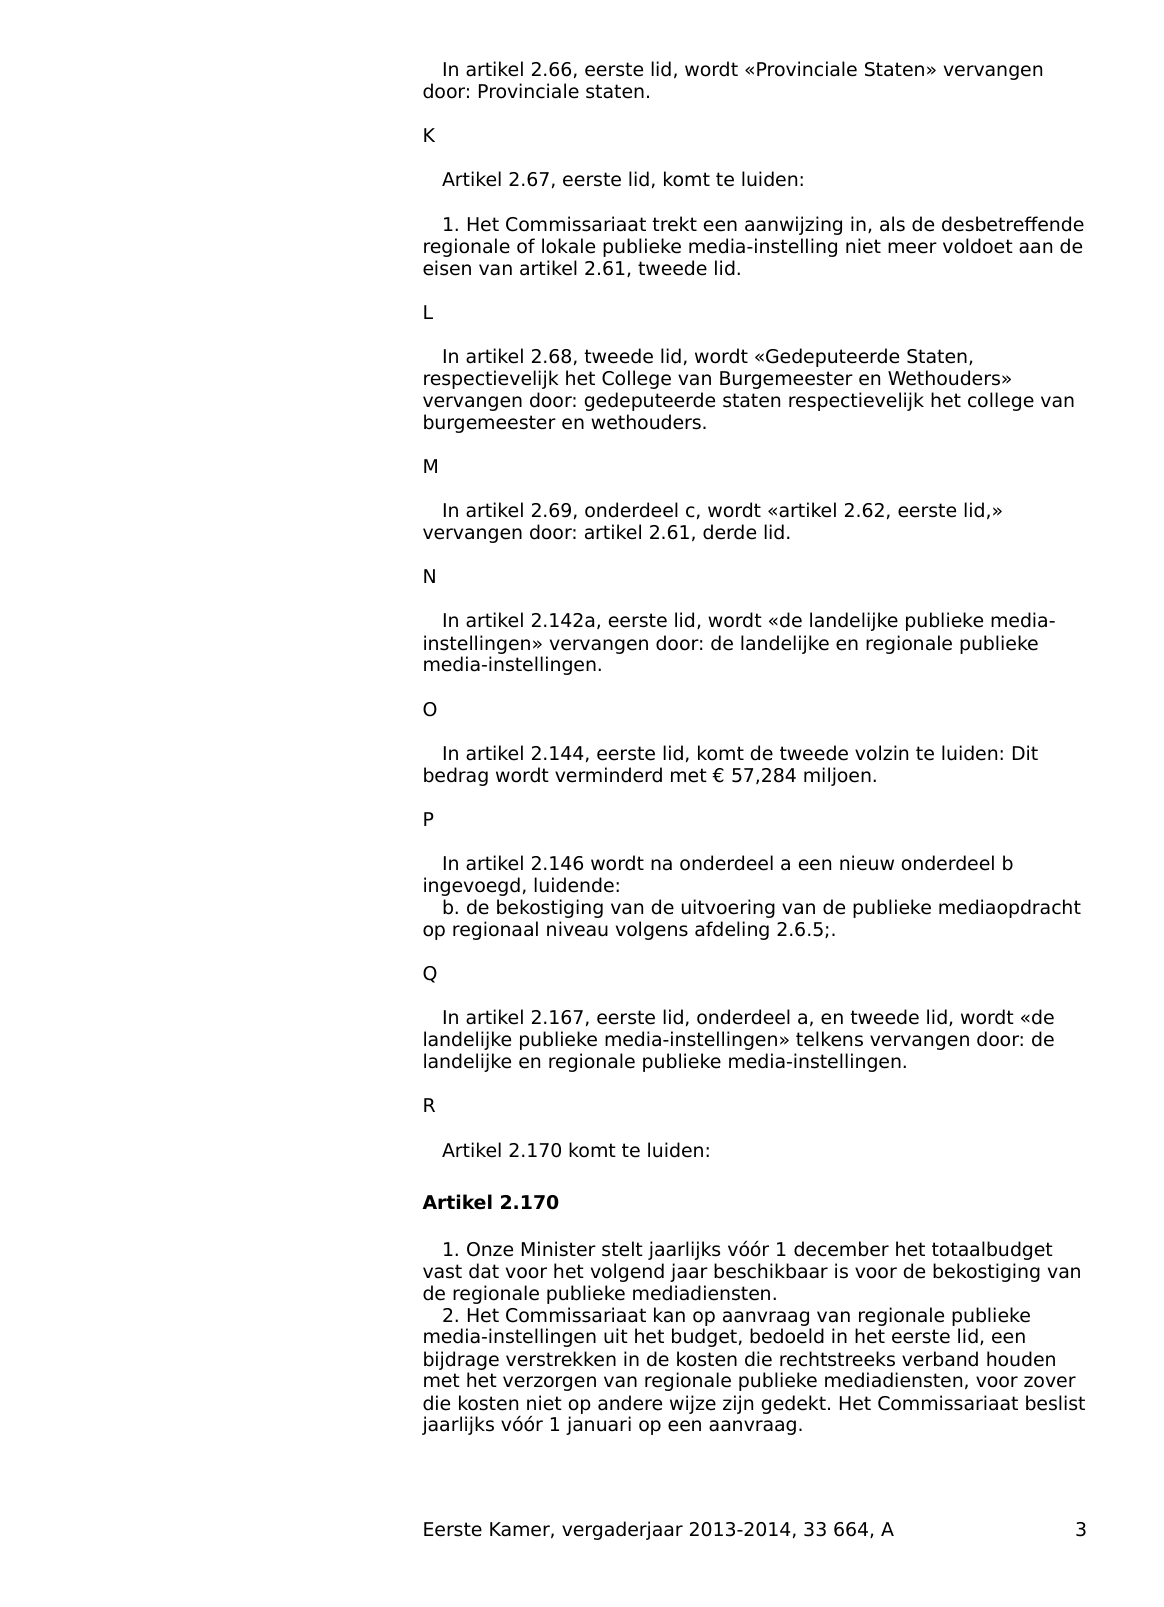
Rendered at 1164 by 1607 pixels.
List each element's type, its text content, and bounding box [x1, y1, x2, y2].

text N [422, 566, 1087, 588]
text 1. Onze Minister stelt jaarlijks vóór 1 december het totaalbudget vast dat voor het volgend jaar beschikbaar is voor de bekostiging van de regionale publieke mediadiensten. [422, 1238, 1087, 1304]
subtitle Artikel 2.170 [422, 1192, 1087, 1213]
text In artikel 2.144, eerste lid, komt de tweede volzin te luiden: Dit bedrag wordt verminderd met € 57,284 miljoen. [422, 743, 1087, 787]
text b. de bekostiging van de uitvoering van de publieke mediaopdracht op regionaal niveau volgens afdeling 2.6.5;. [422, 897, 1087, 941]
text Artikel 2.170 komt te luiden: [422, 1139, 1087, 1162]
text R [422, 1095, 1087, 1117]
text Q [422, 963, 1087, 985]
text In artikel 2.69, onderdeel c, wordt «artikel 2.62, eerste lid,» vervangen door: artikel 2.61, derde lid. [422, 500, 1087, 544]
text In artikel 2.66, eerste lid, wordt «Provinciale Staten» vervangen door: Provinciale staten. [422, 59, 1087, 103]
text In artikel 2.167, eerste lid, onderdeel a, en tweede lid, wordt «de landelijke publieke media-instellingen» telkens vervangen door: de landelijke en regionale publieke media-instellingen. [422, 1007, 1087, 1073]
text M [422, 456, 1087, 478]
text In artikel 2.142a, eerste lid, wordt «de landelijke publieke media-instellingen» vervangen door: de landelijke en regionale publieke media-instellingen. [422, 610, 1087, 676]
text In artikel 2.68, tweede lid, wordt «Gedeputeerde Staten, respectievelijk het College van Burgemeester en Wethouders» vervangen door: gedeputeerde staten respectievelijk het college van burgemeester en wethouders. [422, 346, 1087, 434]
text P [422, 809, 1087, 831]
text K [422, 125, 1087, 147]
text 1. Het Commissariaat trekt een aanwijzing in, als de desbetreffende regionale of lokale publieke media-instelling niet meer voldoet aan de eisen van artikel 2.61, tweede lid. [422, 213, 1087, 279]
text 2. Het Commissariaat kan op aanvraag van regionale publieke media-instellingen uit het budget, bedoeld in het eerste lid, een bijdrage verstrekken in de kosten die rechtstreeks verband houden met het verzorgen van regionale publieke mediadiensten, voor zover die kosten niet op andere wijze zijn gedekt. Het Commissariaat beslist jaarlijks vóór 1 januari op een aanvraag. [422, 1304, 1087, 1436]
text Artikel 2.67, eerste lid, komt te luiden: [422, 169, 1087, 191]
text O [422, 698, 1087, 721]
text L [422, 302, 1087, 324]
text In artikel 2.146 wordt na onderdeel a een nieuw onderdeel b ingevoegd, luidende: [422, 853, 1087, 897]
